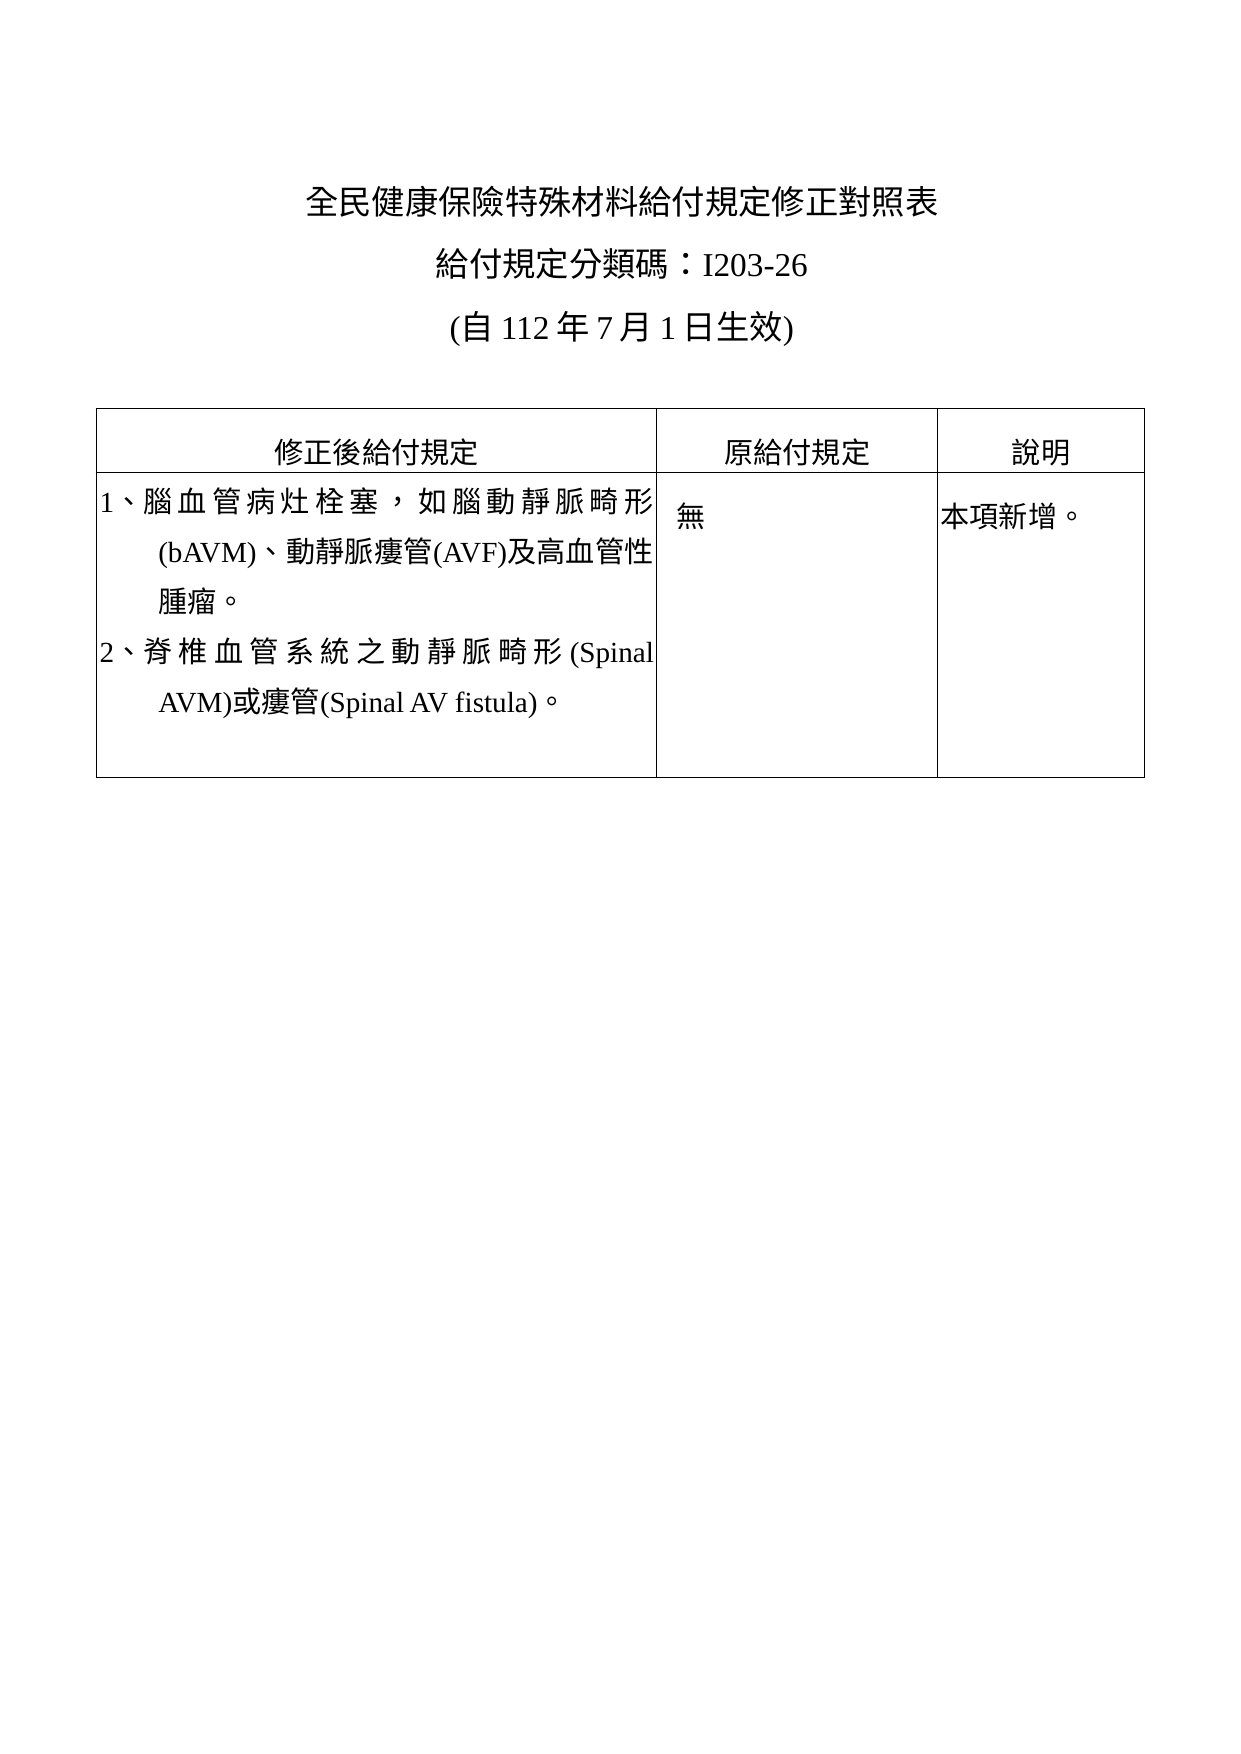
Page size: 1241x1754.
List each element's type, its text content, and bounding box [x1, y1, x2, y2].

text 給付規定分類碼：I203-26 [187, 221, 1053, 283]
table_header 原給付規定 [657, 409, 937, 472]
table_cell 腦血管病灶栓塞，如腦動靜脈畸形(bAVM)、動靜脈瘻管(AVF)及高血管性腫瘤。 脊椎血管系統之動靜脈畸形(Spinal AVM)或瘻管(Spinal AV fistula)。 [97, 473, 656, 777]
table_cell 無 [657, 473, 937, 777]
table_cell 本項新增。 [938, 473, 1144, 777]
table_header 說明 [938, 409, 1144, 472]
table_header 修正後給付規定 [97, 409, 656, 472]
text (自112年7月1日生效) [187, 283, 1053, 346]
text 全民健康保險特殊材料給付規定修正對照表 [187, 158, 1053, 221]
